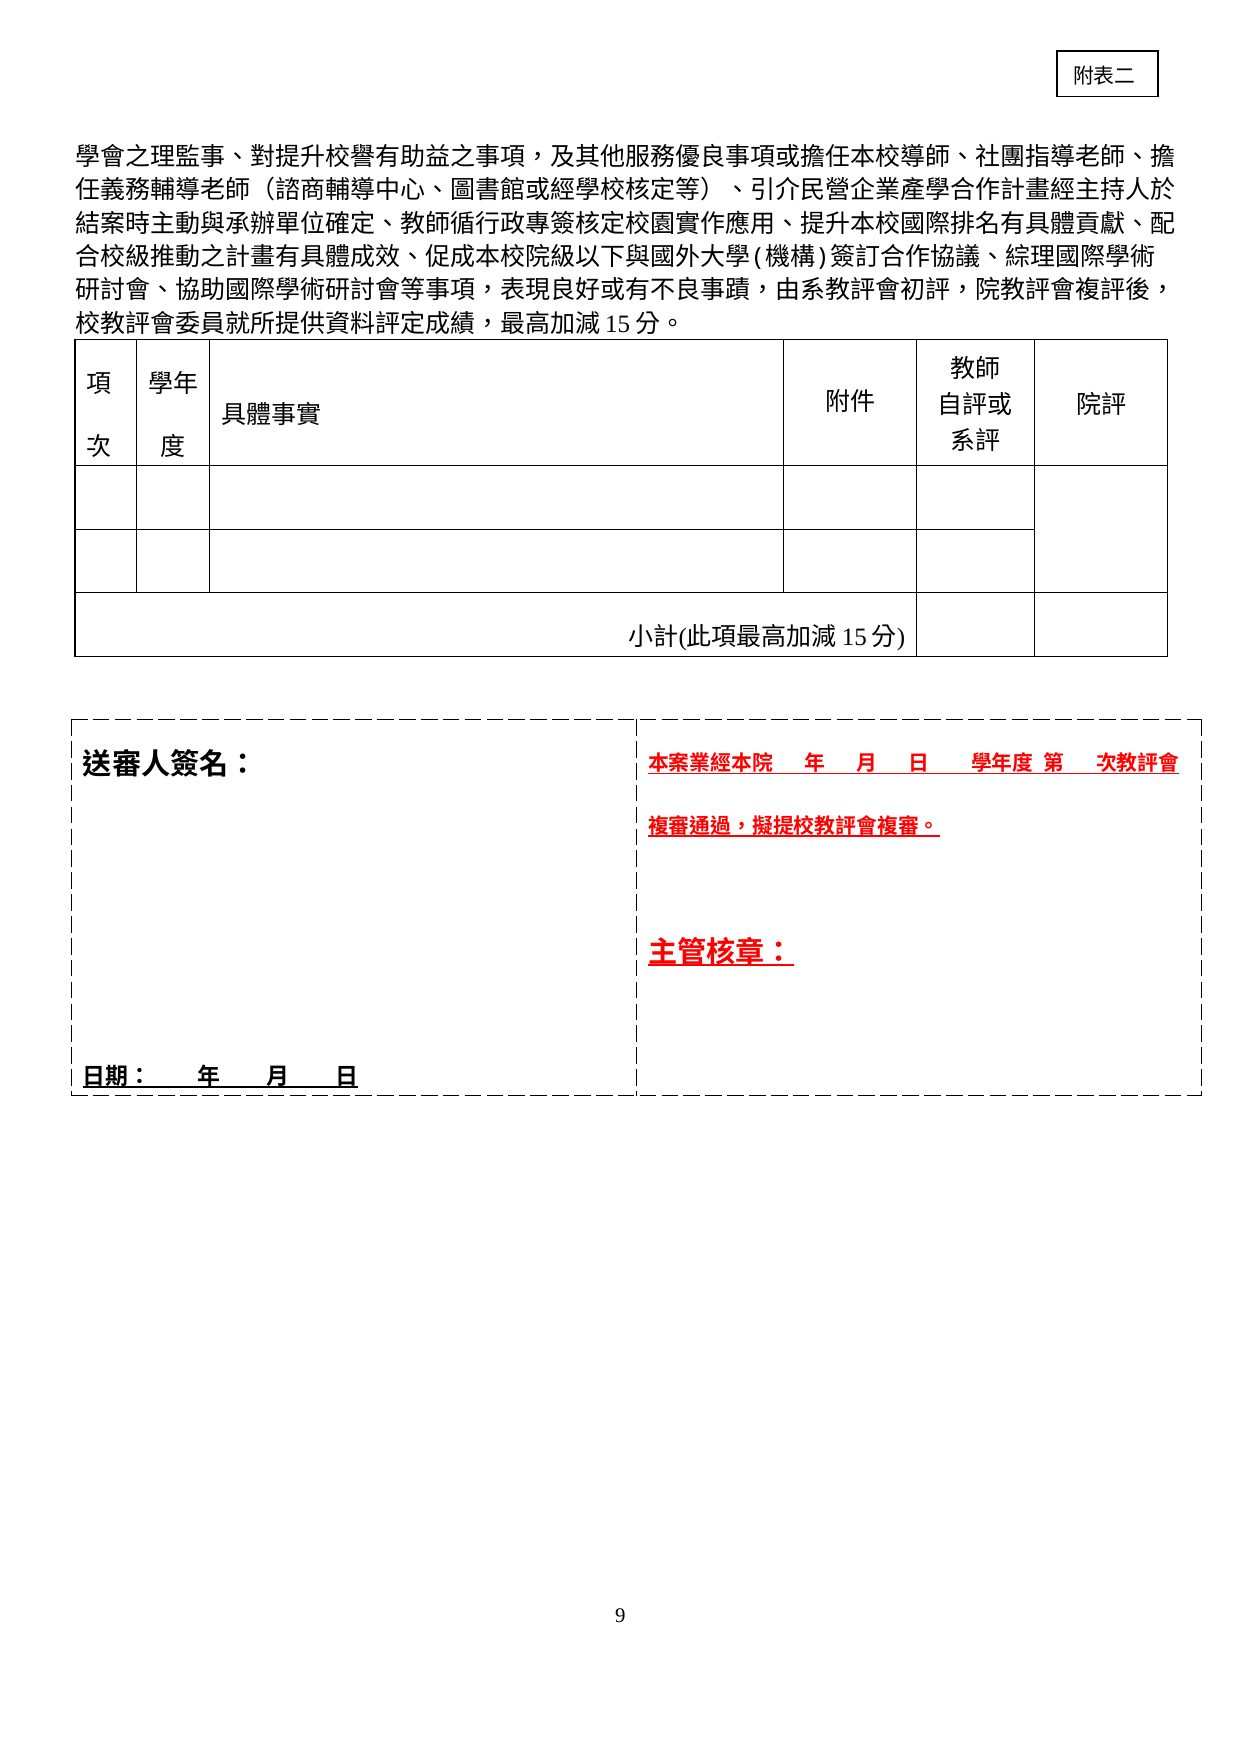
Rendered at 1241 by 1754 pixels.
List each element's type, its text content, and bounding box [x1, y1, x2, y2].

table_cell [917, 593, 1034, 656]
text 學會之理監事、對提升校譽有助益之事項，及其他服務優良事項或擔任本校導師、社團指導老師、擔任義務輔導老師（諮商輔導中心、圖書館或經學校核定等）、引介民營企業產學合作計畫經主持人於結案時主動與承辦單位確定、教師循行政專簽核定校園實作應用、提升本校國際排名有具體貢獻、配合校級推動之計畫有具體成效、促成本校院級以下與國外大學(機構)簽訂合作協議、綜理國際學術研討會、協助國際學術研討會等事項，表現良好或有不良事蹟，由系教評會初評，院教評會複評後，校教評會委員就所提供資料評定成績，最高加減15分。 [75, 139, 1176, 339]
table_cell 小計(此項最高加減15分) [76, 593, 916, 656]
table_cell [76, 466, 136, 528]
table_cell [210, 466, 783, 528]
table_header 教師 自評或系評 [917, 340, 1034, 465]
table_header 學年度 [137, 340, 209, 465]
table_cell [784, 530, 916, 592]
table_cell [1035, 466, 1167, 592]
table_cell [917, 466, 1034, 528]
table_cell [137, 530, 209, 592]
table_header 項次 [76, 340, 136, 465]
table_header 院評 [1035, 340, 1167, 465]
table_cell [1035, 593, 1167, 656]
table_header 送審人簽名： 日期： 年 月 日 [71, 719, 637, 1095]
table_cell [76, 530, 136, 592]
table_cell [784, 466, 916, 528]
table_header 本案業經本院 年 月 日 學年度 第 次教評會複審通過，擬提校教評會複審。 主管核章： [637, 719, 1202, 1095]
table_cell [137, 466, 209, 528]
table_header 具體事實 [210, 340, 783, 465]
table_cell [210, 530, 783, 592]
table_header 附件 [784, 340, 916, 465]
table_cell [917, 530, 1034, 592]
